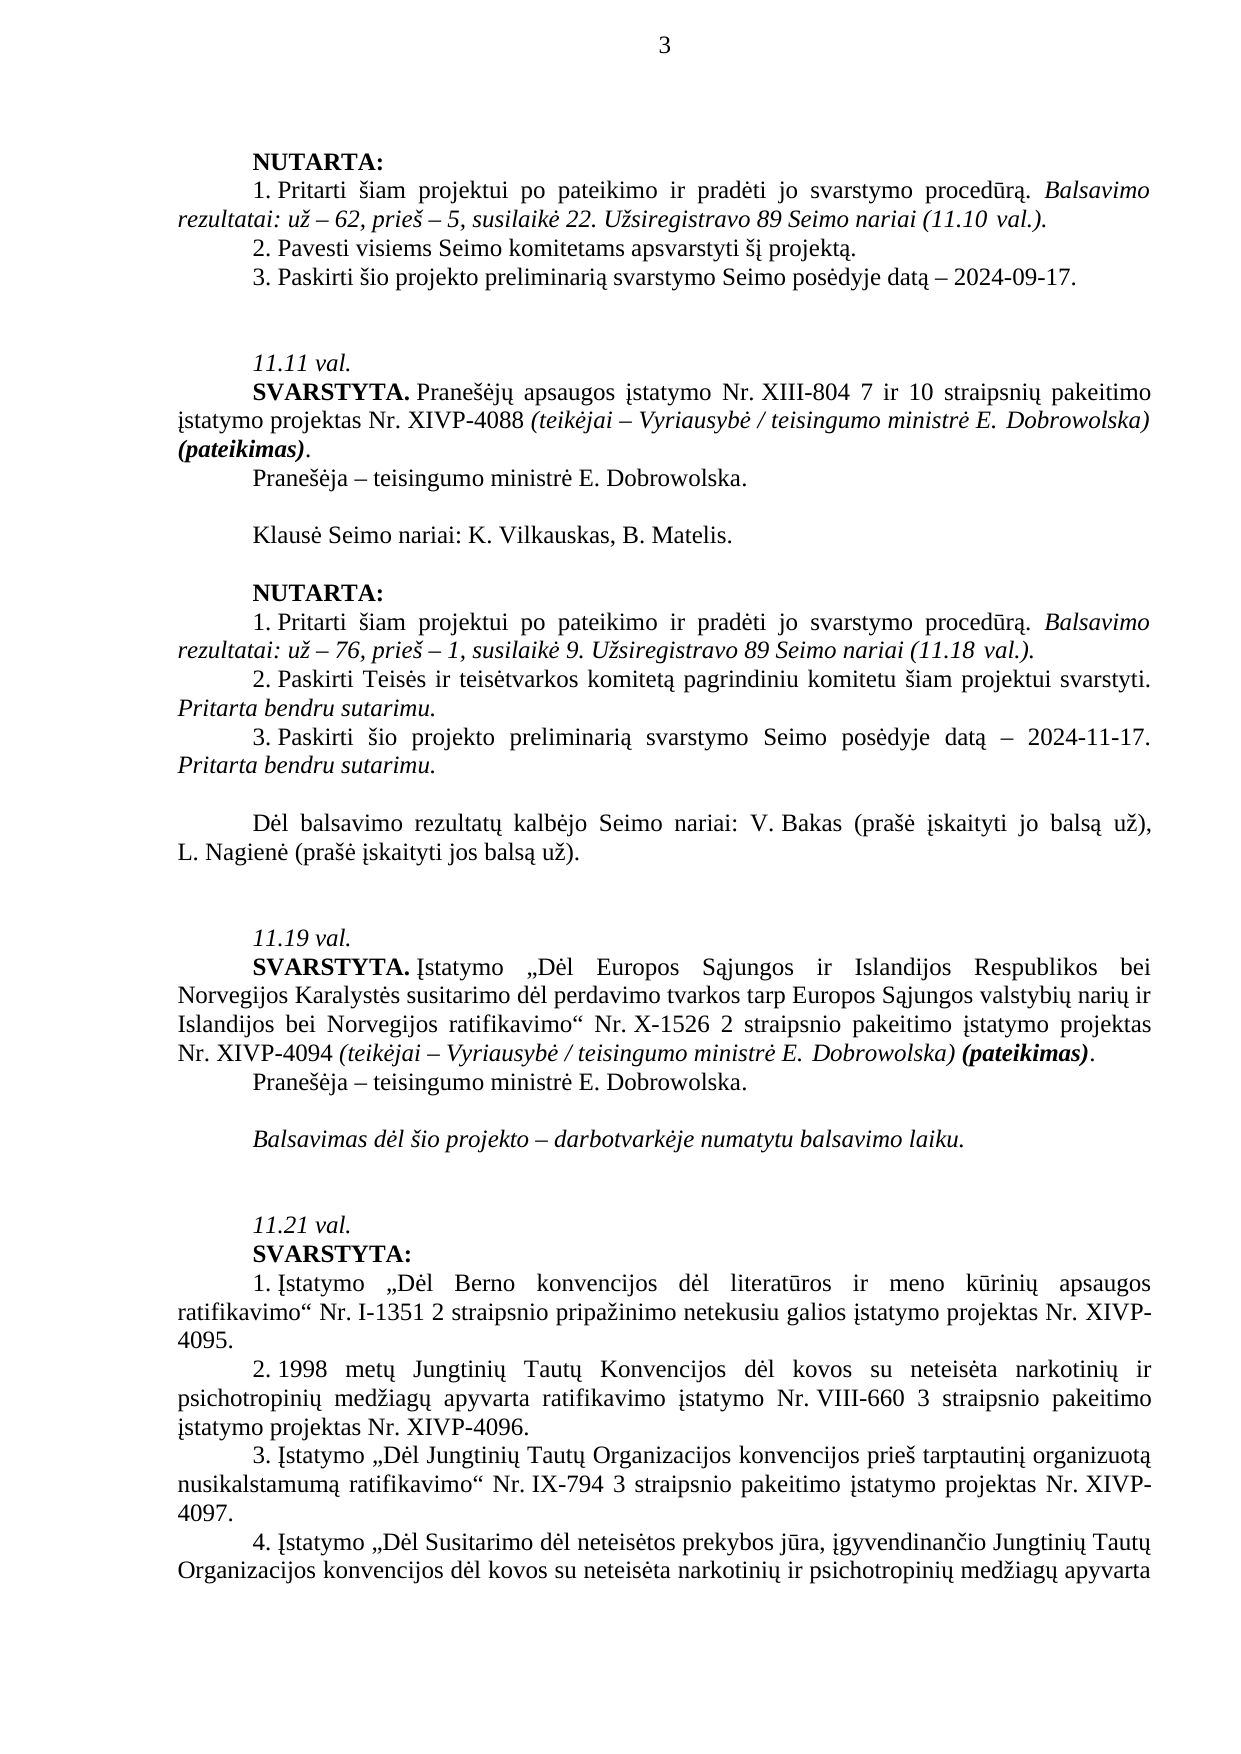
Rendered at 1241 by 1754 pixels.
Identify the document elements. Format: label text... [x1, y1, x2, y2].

text 3. Paskirti šio projekto preliminarią svarstymo Seimo posėdyje datą – 2024-09-17. [177, 262, 1152, 291]
text Balsavimas dėl šio projekto – darbotvarkėje numatytu balsavimo laiku. [177, 1124, 1152, 1153]
text 2. Pavesti visiems Seimo komitetams apsvarstyti šį projektą. [177, 233, 1152, 262]
text Klausė Seimo nariai: K. Vilkauskas, B. Matelis. [177, 521, 1152, 549]
text 3. Įstatymo „Dėl Jungtinių Tautų Organizacijos konvencijos prieš tarptautinį organizuotą nusikalstamumą ratifikavimo“ Nr. IX-794 3 straipsnio pakeitimo įstatymo projektas Nr. XIVP-4097. [177, 1441, 1152, 1527]
text SVARSTYTA. Pranešėjų apsaugos įstatymo Nr. XIII-804 7 ir 10 straipsnių pakeitimo įstatymo projektas Nr. XIVP-4088 (teikėjai – Vyriausybė / teisingumo ministrė E. Dobrowolska) (pateikimas). [177, 377, 1152, 463]
text SVARSTYTA. Įstatymo „Dėl Europos Sąjungos ir Islandijos Respublikos bei Norvegijos Karalystės susitarimo dėl perdavimo tvarkos tarp Europos Sąjungos valstybių narių ir Islandijos bei Norvegijos ratifikavimo“ Nr. X-1526 2 straipsnio pakeitimo įstatymo projektas Nr. XIVP-4094 (teikėjai – Vyriausybė / teisingumo ministrė E. Dobrowolska) (pateikimas). [177, 952, 1152, 1067]
text 11.19 val. [177, 923, 1152, 952]
text Pranešėja – teisingumo ministrė E. Dobrowolska. [177, 463, 1152, 492]
text 11.21 val. [177, 1211, 1152, 1239]
text 1. Pritarti šiam projektui po pateikimo ir pradėti jo svarstymo procedūrą. Balsavimo rezultatai: už – 62, prieš – 5, susilaikė 22. Užsiregistravo 89 Seimo nariai (11.10 val.). [177, 176, 1152, 233]
text 4. Įstatymo „Dėl Susitarimo dėl neteisėtos prekybos jūra, įgyvendinančio Jungtinių Tautų Organizacijos konvencijos dėl kovos su neteisėta narkotinių ir psichotropinių medžiagų apyvarta [177, 1527, 1152, 1584]
text 11.11 val. [177, 348, 1152, 377]
text 1. Pritarti šiam projektui po pateikimo ir pradėti jo svarstymo procedūrą. Balsavimo rezultatai: už – 76, prieš – 1, susilaikė 9. Užsiregistravo 89 Seimo nariai (11.18 val.). [177, 607, 1152, 664]
text 1. Įstatymo „Dėl Berno konvencijos dėl literatūros ir meno kūrinių apsaugos ratifikavimo“ Nr. I-1351 2 straipsnio pripažinimo netekusiu galios įstatymo projektas Nr. XIVP-4095. [177, 1268, 1152, 1354]
text NUTARTA: [177, 147, 1152, 176]
text Pranešėja – teisingumo ministrė E. Dobrowolska. [177, 1067, 1152, 1096]
text SVARSTYTA: [177, 1239, 1152, 1268]
text 2. Paskirti Teisės ir teisėtvarkos komitetą pagrindiniu komitetu šiam projektui svarstyti. Pritarta bendru sutarimu. [177, 664, 1152, 722]
text 3. Paskirti šio projekto preliminarią svarstymo Seimo posėdyje datą – 2024-11-17. Pritarta bendru sutarimu. [177, 722, 1152, 779]
text 2. 1998 metų Jungtinių Tautų Konvencijos dėl kovos su neteisėta narkotinių ir psichotropinių medžiagų apyvarta ratifikavimo įstatymo Nr. VIII-660 3 straipsnio pakeitimo įstatymo projektas Nr. XIVP-4096. [177, 1354, 1152, 1441]
text Dėl balsavimo rezultatų kalbėjo Seimo nariai: V. Bakas (prašė įskaityti jo balsą už), L. Nagienė (prašė įskaityti jos balsą už). [177, 808, 1152, 866]
text NUTARTA: [177, 578, 1152, 607]
